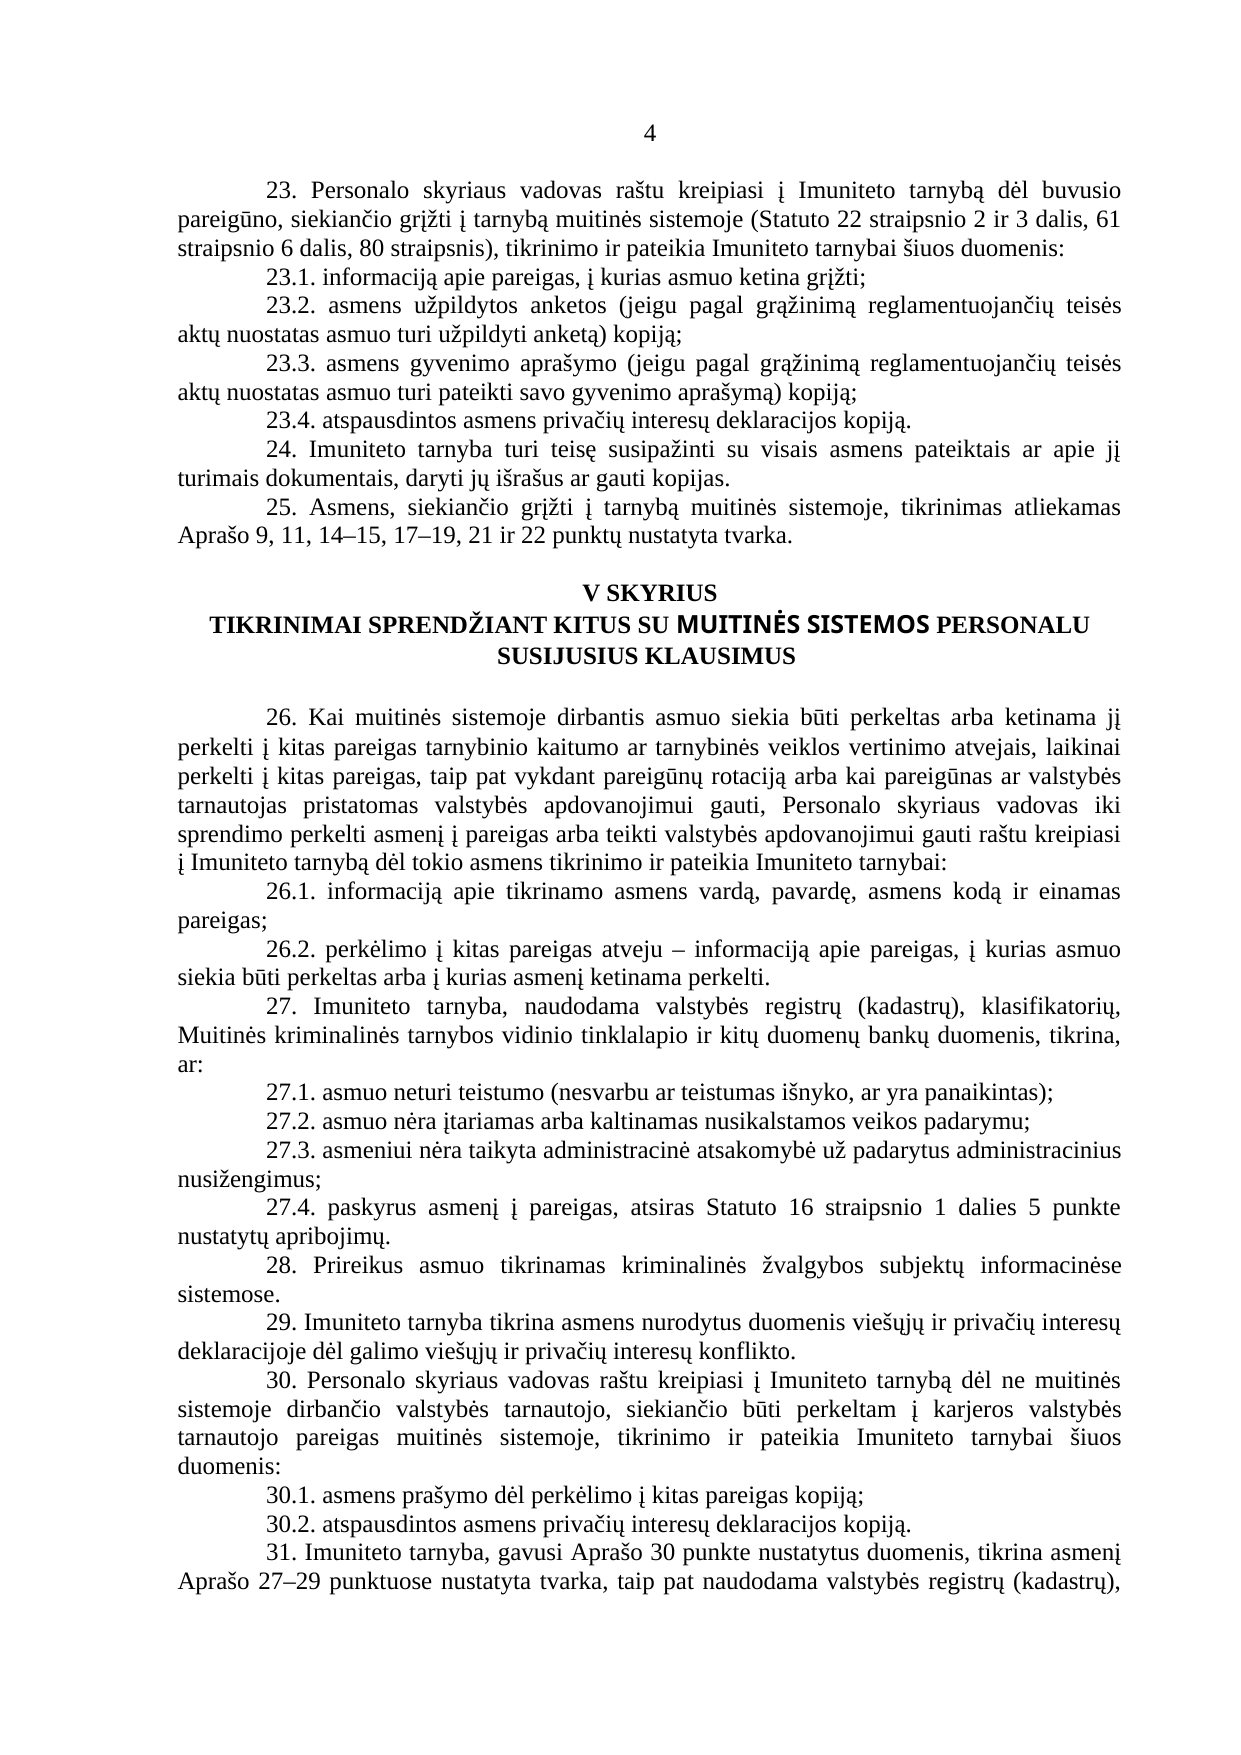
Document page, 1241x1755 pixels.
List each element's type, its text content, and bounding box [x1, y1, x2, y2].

text 23.2. asmens užpildytos anketos (jeigu pagal grąžinimą reglamentuojančių teisės aktų nuostatas asmuo turi užpildyti anketą) kopiją; [177, 291, 1122, 348]
text 25. Asmens, siekiančio grįžti į tarnybą muitinės sistemoje, tikrinimas atliekamas Aprašo 9, 11, 14–15, 17–19, 21 ir 22 punktų nustatyta tvarka. [177, 492, 1122, 549]
text 23.4. atspausdintos asmens privačių interesų deklaracijos kopiją. [177, 406, 1122, 434]
text 30.1. asmens prašymo dėl perkėlimo į kitas pareigas kopiją; [177, 1480, 1122, 1509]
text 26. Kai muitinės sistemoje dirbantis asmuo siekia būti perkeltas arba ketinama jį perkelti į kitas pareigas tarnybinio kaitumo ar tarnybinės veiklos vertinimo atvejais, laikinai perkelti į kitas pareigas, taip pat vykdant pareigūnų rotaciją arba kai pareigūnas ar valstybės tarnautojas pristatomas valstybės apdovanojimui gauti, Personalo skyriaus vadovas iki sprendimo perkelti asmenį į pareigas arba teikti valstybės apdovanojimui gauti raštu kreipiasi į Imuniteto tarnybą dėl tokio asmens tikrinimo ir pateikia Imuniteto tarnybai: [177, 698, 1122, 876]
text 27.1. asmuo neturi teistumo (nesvarbu ar teistumas išnyko, ar yra panaikintas); [177, 1077, 1122, 1106]
text 28. Prireikus asmuo tikrinamas kriminalinės žvalgybos subjektų informacinėse sistemose. [177, 1250, 1122, 1307]
text 29. Imuniteto tarnyba tikrina asmens nurodytus duomenis viešųjų ir privačių interesų deklaracijoje dėl galimo viešųjų ir privačių interesų konflikto. [177, 1307, 1122, 1365]
text 26.2. perkėlimo į kitas pareigas atveju – informaciją apie pareigas, į kurias asmuo siekia būti perkeltas arba į kurias asmenį ketinama perkelti. [177, 934, 1122, 991]
text 23.3. asmens gyvenimo aprašymo (jeigu pagal grąžinimą reglamentuojančių teisės aktų nuostatas asmuo turi pateikti savo gyvenimo aprašymą) kopiją; [177, 348, 1122, 406]
text V SKYRIUS [177, 578, 1122, 607]
text 31. Imuniteto tarnyba, gavusi Aprašo 30 punkte nustatytus duomenis, tikrina asmenį Aprašo 27–29 punktuose nustatyta tvarka, taip pat naudodama valstybės registrų (kadastrų), [177, 1537, 1122, 1595]
text 30. Personalo skyriaus vadovas raštu kreipiasi į Imuniteto tarnybą dėl ne muitinės sistemoje dirbančio valstybės tarnautojo, siekiančio būti perkeltam į karjeros valstybės tarnautojo pareigas muitinės sistemoje, tikrinimo ir pateikia Imuniteto tarnybai šiuos duomenis: [177, 1365, 1122, 1480]
text 24. Imuniteto tarnyba turi teisę susipažinti su visais asmens pateiktais ar apie jį turimais dokumentais, daryti jų išrašus ar gauti kopijas. [177, 434, 1122, 492]
text 26.1. informaciją apie tikrinamo asmens vardą, pavardę, asmens kodą ir einamas pareigas; [177, 876, 1122, 934]
text TIKRINIMAI SPRENDŽIANT KITUS SU muitinės sistemos PERSONALU SUSIJUSIUS KLAUSIMUS [177, 607, 1122, 670]
text 27.4. paskyrus asmenį į pareigas, atsiras Statuto 16 straipsnio 1 dalies 5 punkte nustatytų apribojimų. [177, 1192, 1122, 1250]
text 23.1. informaciją apie pareigas, į kurias asmuo ketina grįžti; [177, 262, 1122, 291]
text 27.2. asmuo nėra įtariamas arba kaltinamas nusikalstamos veikos padarymu; [177, 1106, 1122, 1135]
text 30.2. atspausdintos asmens privačių interesų deklaracijos kopiją. [177, 1509, 1122, 1537]
text 27. Imuniteto tarnyba, naudodama valstybės registrų (kadastrų), klasifikatorių, Muitinės kriminalinės tarnybos vidinio tinklalapio ir kitų duomenų bankų duomenis, tikrina, ar: [177, 991, 1122, 1077]
text 27.3. asmeniui nėra taikyta administracinė atsakomybė už padarytus administracinius nusižengimus; [177, 1135, 1122, 1192]
text 23. Personalo skyriaus vadovas raštu kreipiasi į Imuniteto tarnybą dėl buvusio pareigūno, siekiančio grįžti į tarnybą muitinės sistemoje (Statuto 22 straipsnio 2 ir 3 dalis, 61 straipsnio 6 dalis, 80 straipsnis), tikrinimo ir pateikia Imuniteto tarnybai šiuos duomenis: [177, 176, 1122, 262]
